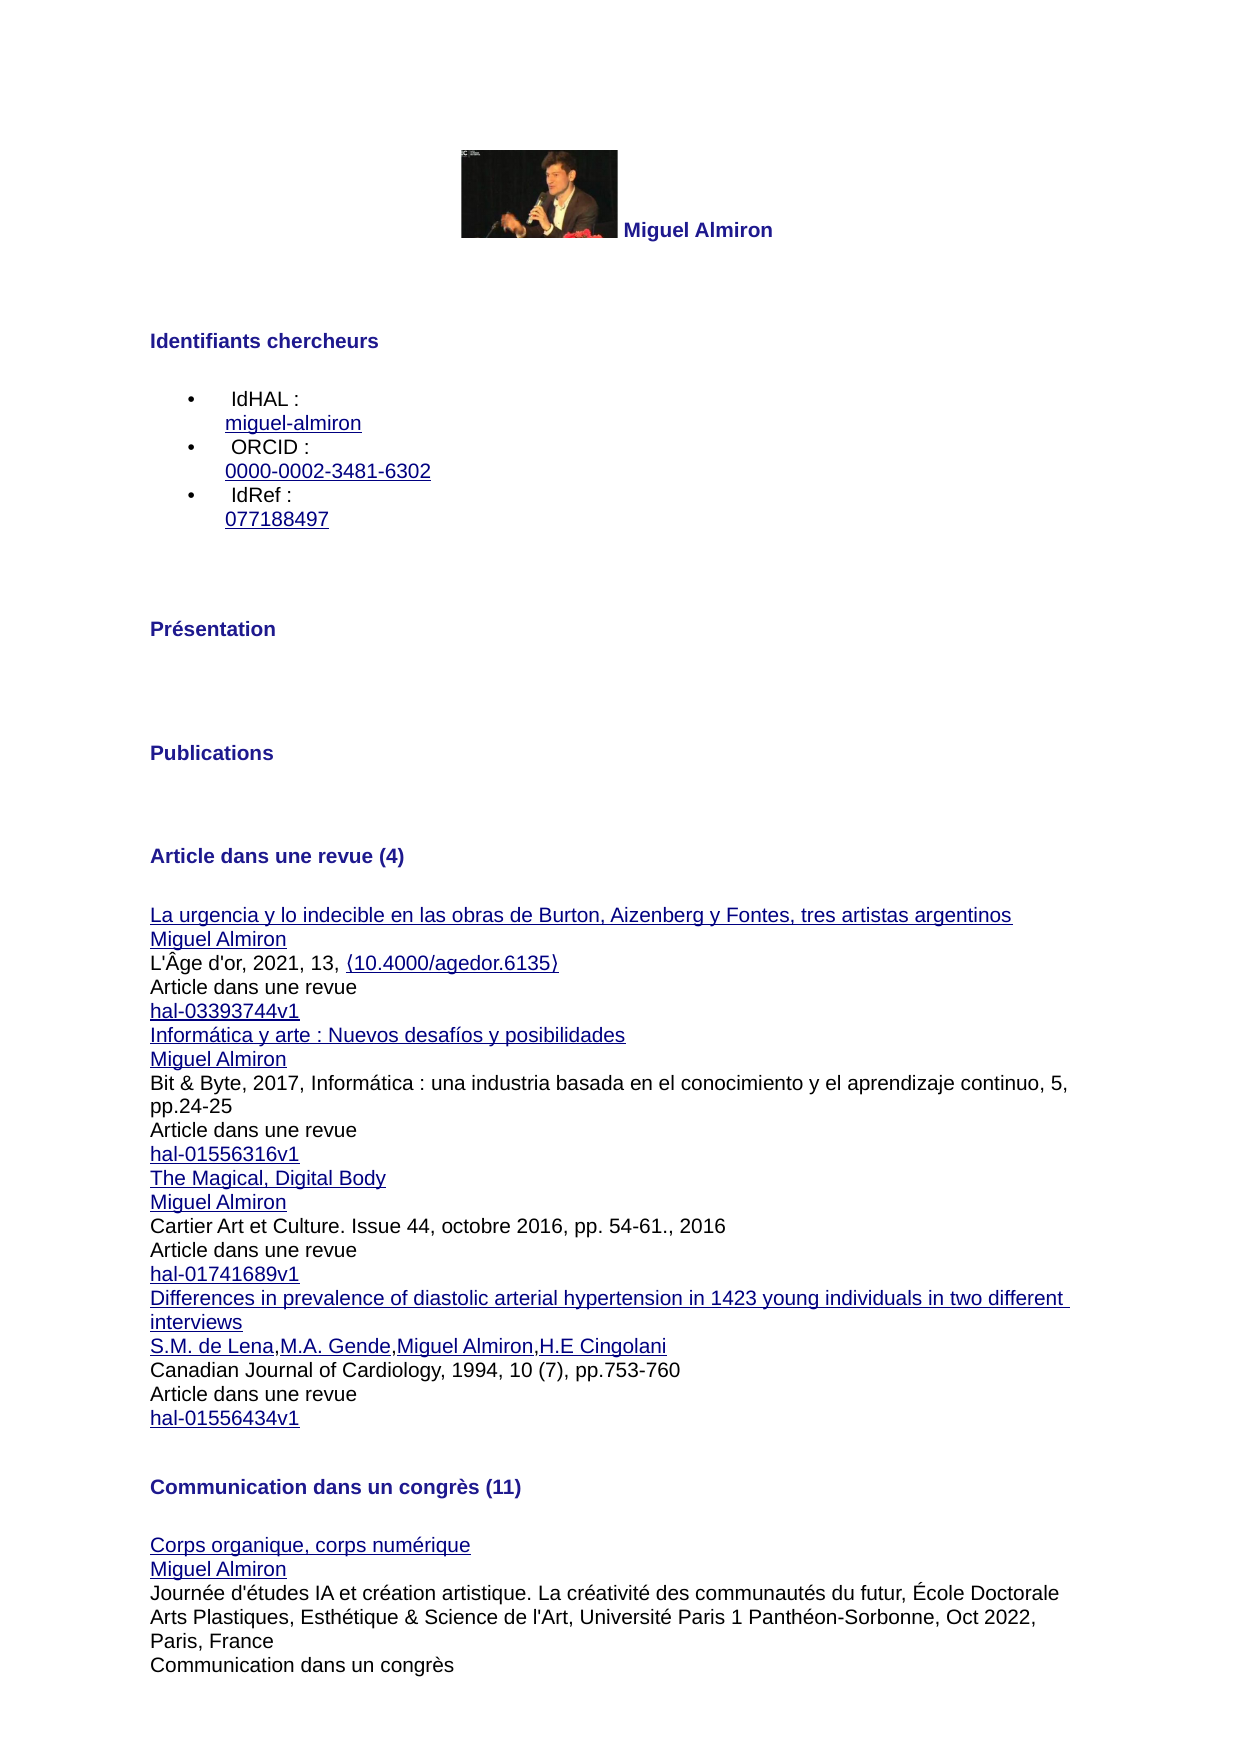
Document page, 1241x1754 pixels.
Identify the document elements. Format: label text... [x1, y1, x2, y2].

subtitle Article dans une revue (4) [150, 844, 1090, 868]
picture [461, 150, 618, 238]
subtitle Miguel Almiron [150, 150, 1090, 242]
table_cell The Magical, Digital Body Miguel Almiron Cartier Art et Culture. Issue 44, octobre 2016, pp. 54-61., 2016 Article dans une revue hal-01741689v1 [150, 1166, 1090, 1286]
list ORCID : [187, 435, 1090, 459]
table_header Corps organique, corps numérique Miguel Almiron Journée d'études IA et création artistique. La créativité des communautés du futur, École Doctorale Arts Plastiques, Esthétique & Science de l'Art, Université Paris 1 Panthéon-Sorbonne, Oct 2022, Paris, France Communication dans un congrès [150, 1533, 1090, 1677]
subtitle Communication dans un congrès (11) [150, 1474, 1090, 1498]
table_cell Informática y arte : Nuevos desafíos y posibilidades Miguel Almiron Bit & Byte, 2017, Informática : una industria basada en el conocimiento y el aprendizaje continuo, 5, pp.24-25 Article dans une revue hal-01556316v1 [150, 1023, 1090, 1166]
list IdRef : [187, 483, 1090, 507]
table_header La urgencia y lo indecible en las obras de Burton, Aizenberg y Fontes, tres artistas argentinos Miguel Almiron L'Âge d'or, 2021, 13, ⟨10.4000/agedor.6135⟩ Article dans une revue hal-03393744v1 [150, 903, 1090, 1022]
subtitle Présentation [150, 617, 1090, 641]
list miguel-almiron [187, 411, 1090, 435]
subtitle Publications [150, 741, 1090, 765]
subtitle Identifiants chercheurs [150, 329, 1090, 353]
list 077188497 [187, 507, 1090, 531]
table_cell Differences in prevalence of diastolic arterial hypertension in 1423 young individuals in two different interviews S.M. de Lena,M.A. Gende,Miguel Almiron,H.E Cingolani Canadian Journal of Cardiology, 1994, 10 (7), pp.753-760 Article dans une revue hal-01556434v1 [150, 1286, 1090, 1430]
list IdHAL : [187, 387, 1090, 411]
list 0000-0002-3481-6302 [187, 459, 1090, 483]
